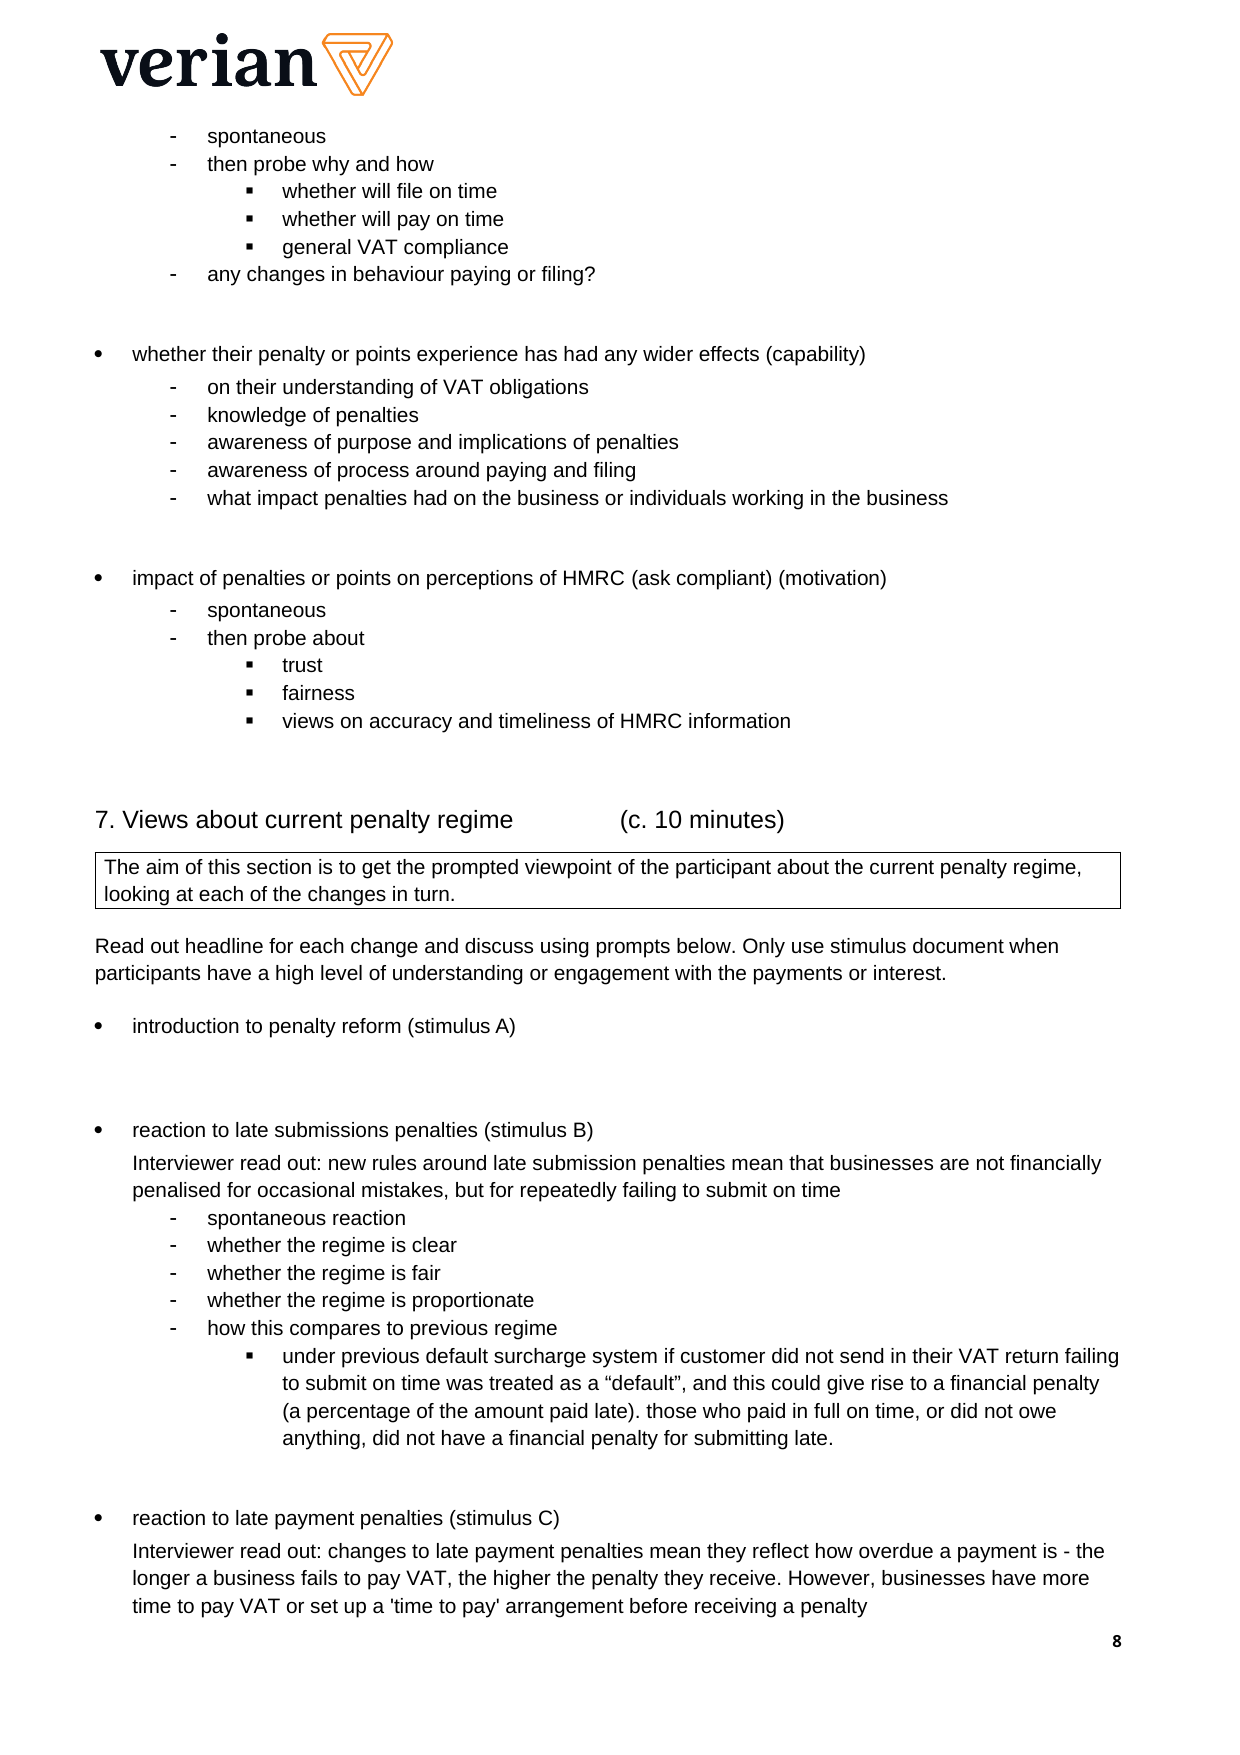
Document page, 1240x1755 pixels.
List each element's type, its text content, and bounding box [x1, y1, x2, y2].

list reaction to late submissions penalties (stimulus B) [94, 1118, 1121, 1142]
list whether will file on time [244, 179, 1121, 203]
list awareness of process around paying and filing [169, 458, 1121, 482]
list whether their penalty or points experience has had any wider effects (capability) [94, 342, 1121, 366]
list under previous default surcharge system if customer did not send in their VAT return failing to submit on time was treated as a “default”, and this could give rise to a financial penalty (a percentage of the amount paid late). those who paid in full on time, or did not owe anything, did not have a financial penalty for submitting late. [244, 1343, 1121, 1477]
list how this compares to previous regime [169, 1316, 1121, 1340]
list then probe about [169, 626, 1121, 650]
list whether the regime is proportionate [169, 1288, 1121, 1312]
list whether the regime is fair [169, 1261, 1121, 1285]
list on their understanding of VAT obligations [169, 375, 1121, 399]
list knowledge of penalties [169, 402, 1121, 427]
list any changes in behaviour paying or filing? [169, 262, 1121, 286]
list impact of penalties or points on perceptions of HMRC (ask compliant) (motivation) [94, 565, 1121, 589]
list reaction to late payment penalties (stimulus C) [94, 1506, 1121, 1530]
list introduction to penalty reform (stimulus A) [94, 1014, 1121, 1038]
list what impact penalties had on the business or individuals working in the business [169, 485, 1121, 537]
list views on accuracy and timeliness of HMRC information [244, 708, 1121, 733]
text Interviewer read out: changes to late payment penalties mean they reflect how overdue a payment is - the longer a business fails to pay VAT, the higher the penalty they receive. However, businesses have more time to pay VAT or set up a 'time to pay' arrangement before receiving a penalty [132, 1539, 1121, 1618]
subtitle 7. Views about current penalty regime (c. 10 minutes) [94, 799, 1121, 835]
list whether will pay on time [244, 207, 1121, 231]
list general VAT compliance [244, 234, 1121, 258]
list spontaneous [169, 124, 1121, 148]
text The aim of this section is to get the prompted viewpoint of the participant about the current penalty regime, looking at each of the changes in turn. [96, 853, 1120, 908]
list whether the regime is clear [169, 1233, 1121, 1257]
list spontaneous [169, 598, 1121, 622]
text Interviewer read out: new rules around late submission penalties mean that businesses are not financially penalised for occasional mistakes, but for repeatedly failing to submit on time [132, 1150, 1121, 1202]
list then probe why and how [169, 152, 1121, 176]
text Read out headline for each change and discuss using prompts below. Only use stimulus document when participants have a high level of understanding or engagement with the payments or interest. [94, 934, 1121, 985]
list fairness [244, 681, 1121, 705]
list awareness of purpose and implications of penalties [169, 430, 1121, 454]
list trust [244, 653, 1121, 677]
list spontaneous reaction [169, 1205, 1121, 1229]
